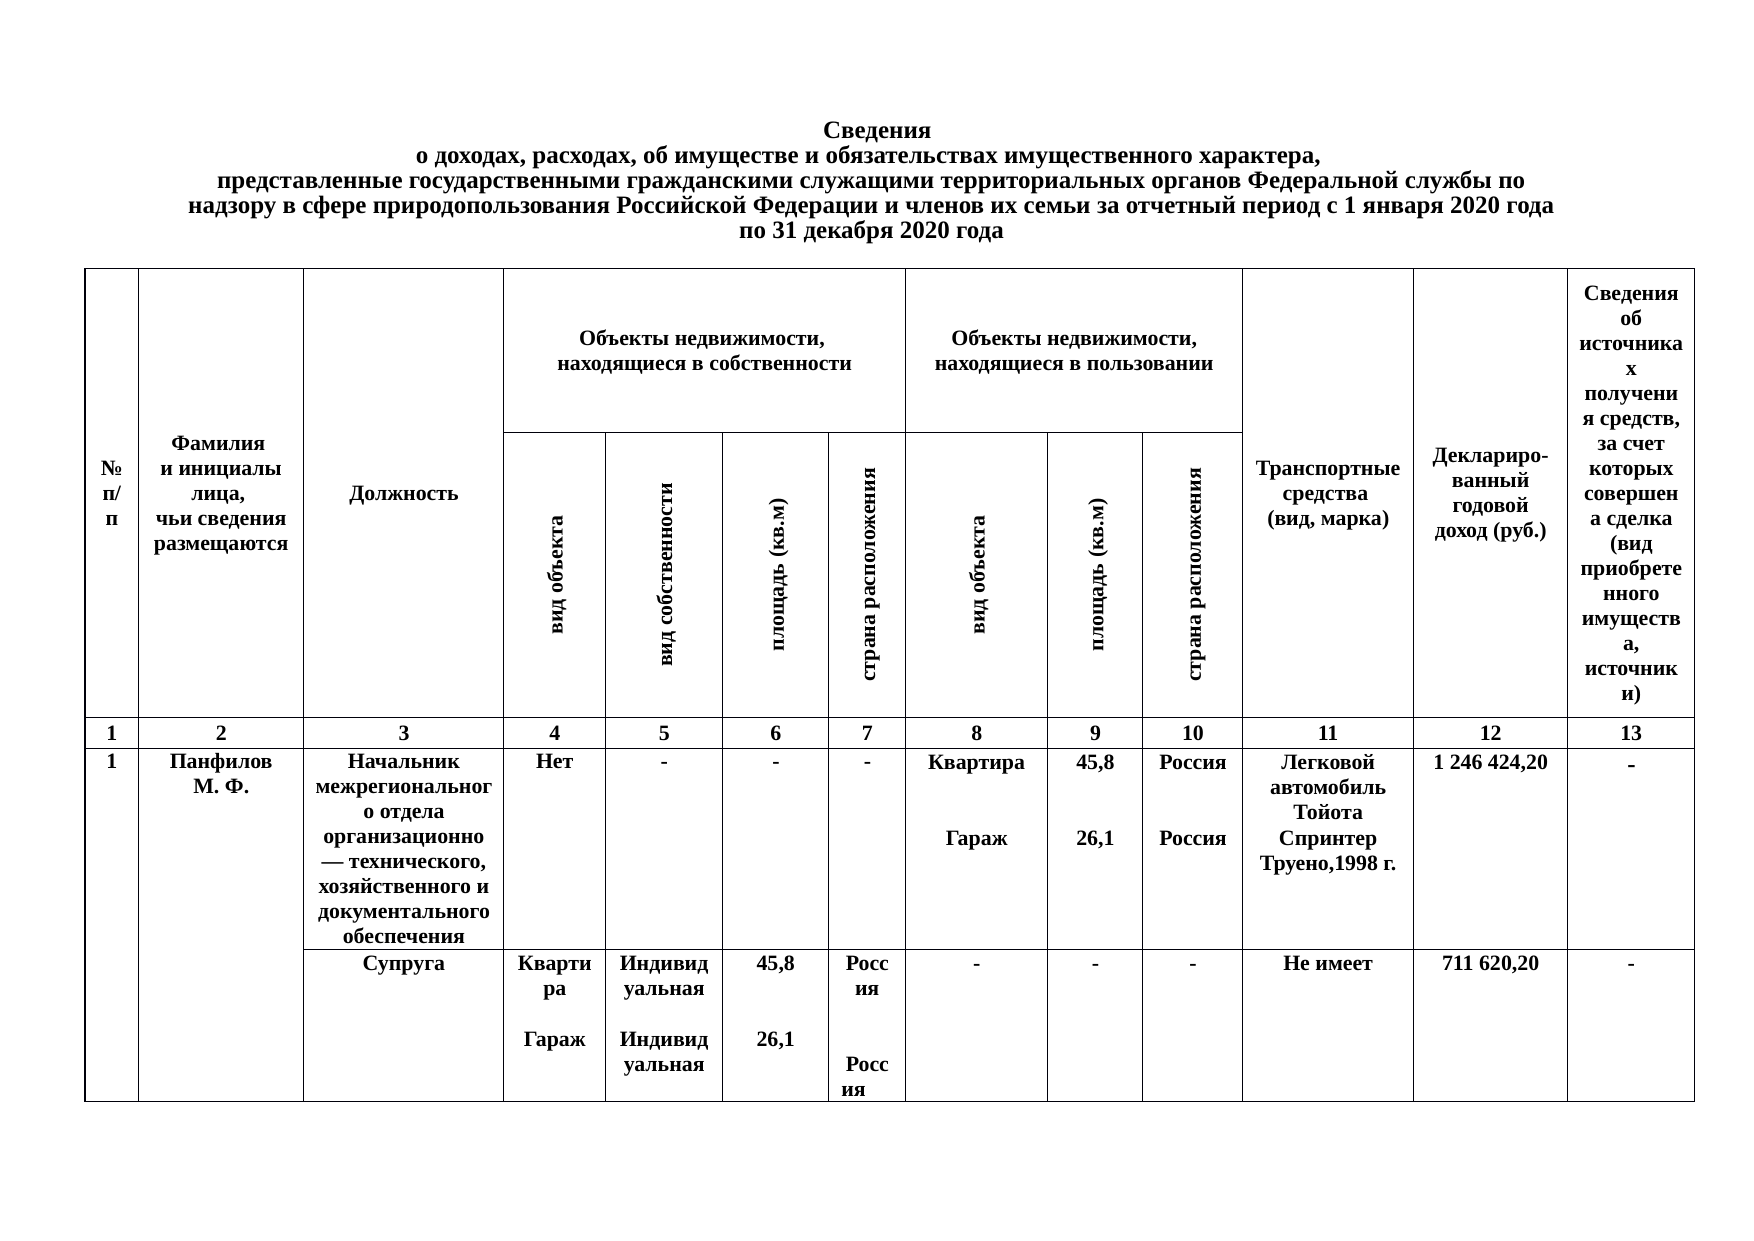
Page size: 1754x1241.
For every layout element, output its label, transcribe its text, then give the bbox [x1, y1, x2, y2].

table_cell Панфилов М. Ф. [139, 749, 303, 1101]
table_cell 7 [829, 718, 905, 748]
table_cell Легковой автомобиль Тойота Спринтер Труено,1998 г. [1243, 749, 1413, 949]
table_cell - [1568, 749, 1694, 949]
table_cell Квартира Гараж [906, 749, 1047, 949]
table_cell площадь (кв.м) [1048, 433, 1142, 717]
table_cell страна расположения [1143, 433, 1242, 717]
table_cell 711 620,20 [1414, 950, 1567, 1101]
text о доходах, расходах, об имуществе и обязательствах имущественного характера, представленные государственными гражданскими служащими территориальных органов Федеральной службы по надзору в сфере природопользования Российской Федерации и членов их семьи за отчетный период с 1 января 2020 года по 31 декабря 2020 года [177, 143, 1565, 243]
table_cell 12 [1414, 718, 1567, 748]
table_cell Россия Россия [829, 950, 905, 1101]
table_cell 3 [304, 718, 503, 748]
table_header Сведения об источниках получения средств, за счет которых совершена сделка (вид приобретенного имущества, источники) [1568, 269, 1694, 717]
table_cell Россия Россия [1143, 749, 1242, 949]
text Сведения [118, 118, 1636, 143]
table_cell Супруга [304, 950, 503, 1101]
table_cell 1 [86, 718, 138, 748]
table_header Объекты недвижимости, находящиеся в пользовании [906, 269, 1242, 432]
table_cell 45,8 26,1 [1048, 749, 1142, 949]
table_header № п/п [86, 269, 138, 717]
table_header Фамилия и инициалы лица, чьи сведения размещаются [139, 269, 303, 717]
table_cell - [906, 950, 1047, 1101]
table_cell Квартира Гараж [504, 950, 605, 1101]
table_cell вид объекта [906, 433, 1047, 717]
table_cell 1 [86, 749, 138, 1101]
table_header Деклариро-ванный годовой доход (руб.) [1414, 269, 1567, 717]
table_cell 4 [504, 718, 605, 748]
table_cell Начальник межрегионального отдела организационно — технического, хозяйственного и документального обеспечения [304, 749, 503, 949]
table_cell 1 246 424,20 [1414, 749, 1567, 949]
table_cell вид собственности [606, 433, 722, 717]
table_cell - [723, 749, 828, 949]
table_cell - [829, 749, 905, 949]
table_cell 11 [1243, 718, 1413, 748]
table_cell Не имеет [1243, 950, 1413, 1101]
table_header Транспортные средства (вид, марка) [1243, 269, 1413, 717]
table_cell 2 [139, 718, 303, 748]
table_cell Индивидуальная Индивидуальная [606, 950, 722, 1101]
table_cell 13 [1568, 718, 1694, 748]
table_cell 45,8 26,1 [723, 950, 828, 1101]
table_cell страна расположения [829, 433, 905, 717]
table_cell 8 [906, 718, 1047, 748]
table_header Объекты недвижимости, находящиеся в собственности [504, 269, 905, 432]
table_cell 9 [1048, 718, 1142, 748]
table_cell площадь (кв.м) [723, 433, 828, 717]
table_cell - [1568, 950, 1694, 1101]
table_cell 10 [1143, 718, 1242, 748]
table_cell - [1143, 950, 1242, 1101]
table_header Должность [304, 269, 503, 717]
table_cell 5 [606, 718, 722, 748]
table_cell - [1048, 950, 1142, 1101]
table_cell Нет [504, 749, 605, 949]
table_cell - [606, 749, 722, 949]
table_cell 6 [723, 718, 828, 748]
table_cell вид объекта [504, 433, 605, 717]
